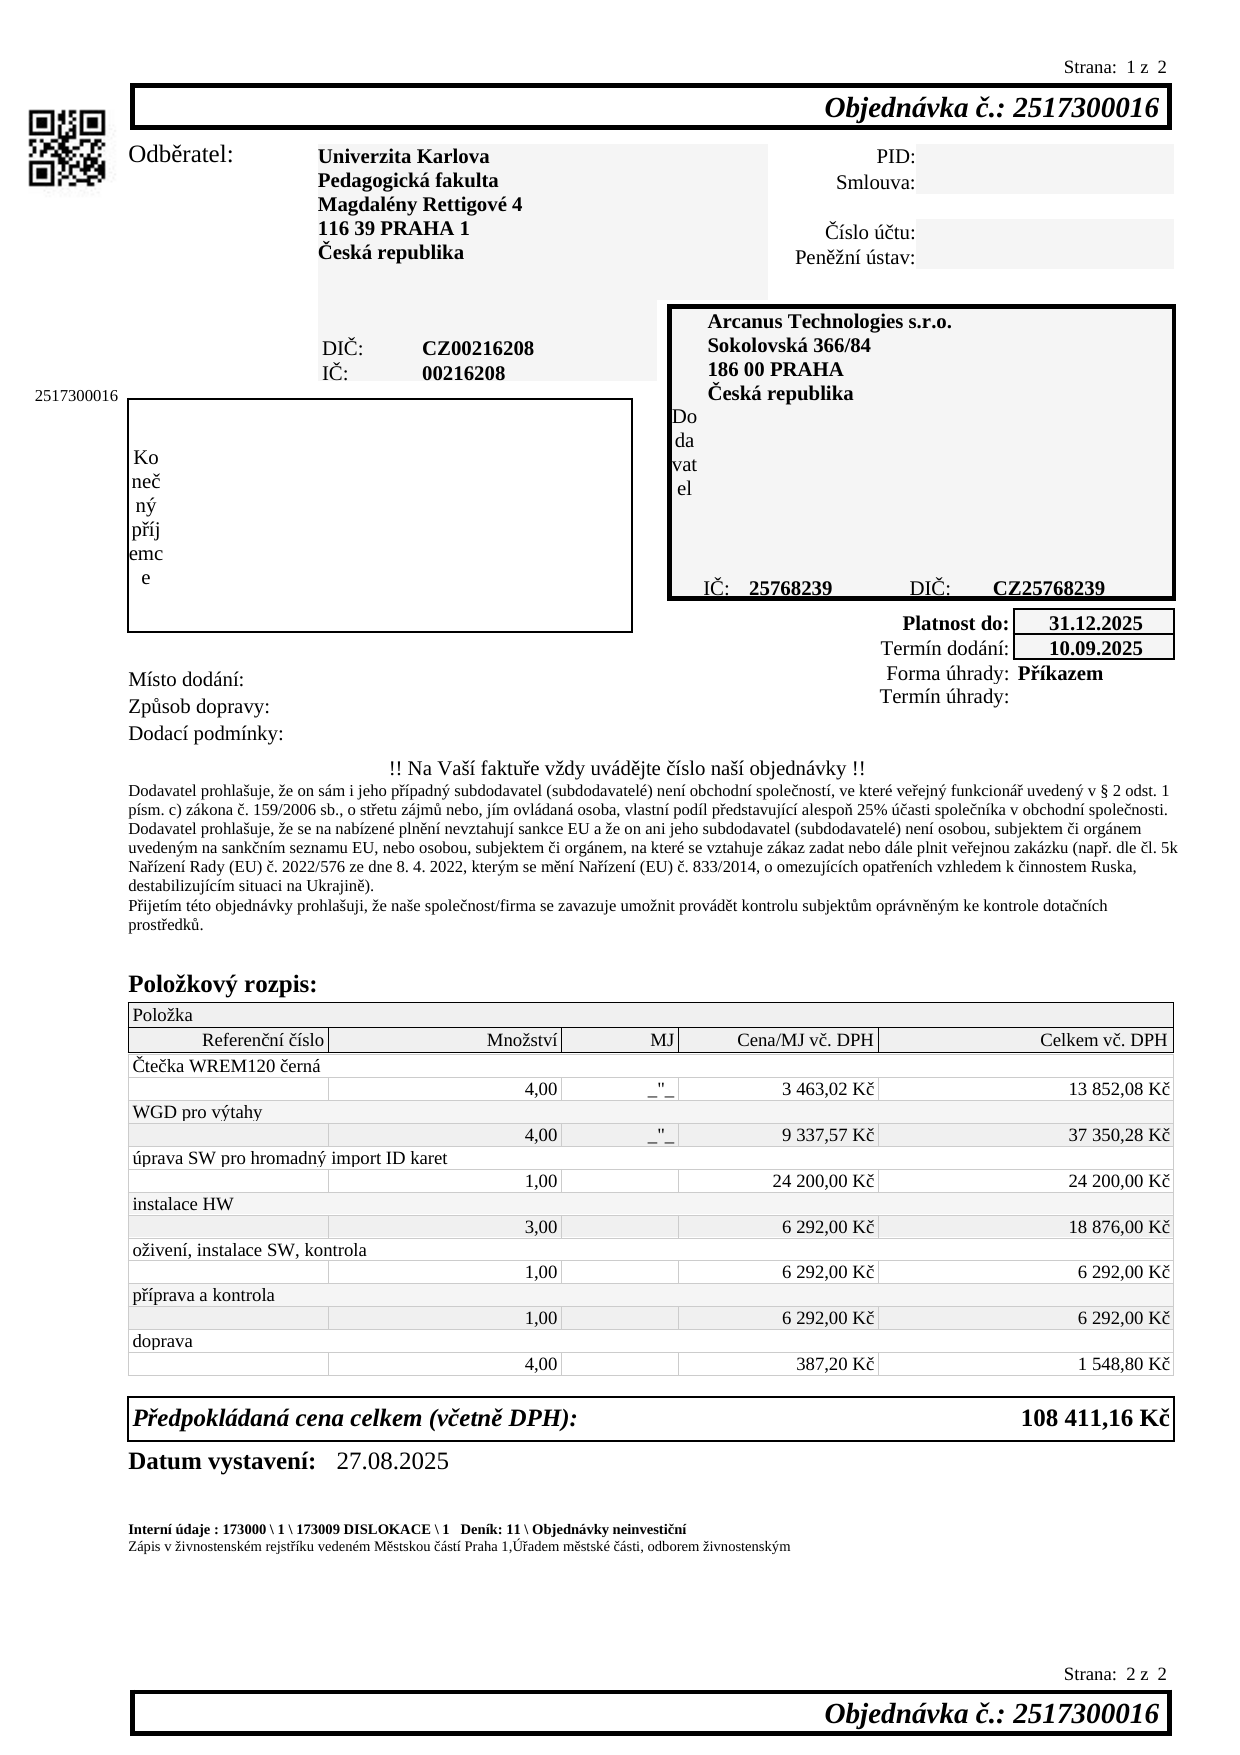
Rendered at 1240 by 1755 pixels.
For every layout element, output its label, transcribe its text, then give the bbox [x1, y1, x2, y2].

table_header [16, 0, 116, 56]
table_cell [1153, 269, 1170, 300]
table_cell [1014, 138, 1153, 144]
table_cell [1214, 633, 1240, 658]
table_cell [1214, 1375, 1240, 1396]
table_cell [670, 608, 678, 629]
table_cell [1178, 608, 1182, 629]
table_cell [1186, 963, 1213, 969]
table_cell [678, 1435, 703, 1439]
table_cell [1, 756, 16, 952]
table_cell Číslo účtu: [768, 219, 916, 244]
table_cell [332, 658, 418, 664]
table_cell [1178, 1329, 1182, 1352]
table_cell [1186, 1146, 1213, 1169]
table_cell [332, 963, 418, 969]
table_cell [1174, 1123, 1178, 1146]
table_cell [1, 1396, 16, 1400]
table_cell [1214, 1169, 1240, 1192]
table_cell [132, 381, 163, 398]
table_cell [864, 708, 878, 719]
table_cell [116, 1400, 120, 1435]
table_cell [1214, 1283, 1240, 1306]
table_cell [839, 708, 863, 719]
table_cell [164, 372, 307, 381]
table_cell [16, 1054, 116, 1077]
table_cell [120, 1375, 124, 1396]
table_cell [678, 998, 703, 1002]
table_cell [1182, 1306, 1186, 1329]
table_cell [768, 56, 834, 79]
table_cell [132, 746, 163, 756]
table_cell [703, 300, 749, 304]
table_cell [1214, 1435, 1240, 1439]
table_cell [1182, 1260, 1186, 1283]
table_cell [678, 608, 703, 629]
table_cell [703, 952, 749, 962]
table_cell [128, 1479, 132, 1492]
table_cell [657, 1513, 666, 1519]
table_cell [1182, 194, 1186, 219]
table_cell [666, 1479, 670, 1492]
table_cell [916, 194, 993, 219]
table_cell [1186, 1077, 1213, 1100]
table_cell [328, 1479, 332, 1492]
table_cell [632, 658, 657, 664]
table_cell [657, 381, 666, 398]
table_cell [164, 963, 307, 969]
table_cell [116, 1146, 120, 1169]
table_cell [1174, 1352, 1178, 1375]
table_cell [768, 300, 834, 304]
table_cell [916, 269, 993, 300]
table_cell [1186, 79, 1213, 83]
table_cell 27.08.2025 [332, 1442, 616, 1479]
table_cell příprava a kontrola [129, 1284, 1173, 1306]
table_cell [1182, 1077, 1186, 1100]
table_cell [1174, 83, 1178, 125]
table_cell [314, 219, 318, 244]
table_cell [678, 604, 703, 608]
table_cell [1170, 708, 1174, 719]
table_cell [1186, 1442, 1213, 1479]
table_cell [1178, 721, 1182, 746]
table_cell [16, 1077, 116, 1100]
table_cell [616, 138, 632, 144]
table_cell [1186, 746, 1213, 756]
table_cell Termín úhrady: [839, 683, 1013, 708]
table_cell [120, 1329, 124, 1352]
table_cell [129, 1353, 328, 1375]
table_cell [1214, 304, 1240, 331]
table_cell Forma úhrady: [839, 658, 1013, 683]
table_cell [834, 633, 838, 658]
table_cell [132, 1513, 163, 1519]
table_cell [116, 1442, 120, 1479]
table_cell [909, 708, 916, 719]
table_cell [749, 952, 768, 962]
table_cell [132, 1376, 163, 1396]
table_cell [120, 1442, 124, 1479]
table_cell [632, 79, 657, 83]
table_cell [1182, 1283, 1186, 1306]
table_cell [1178, 1306, 1182, 1329]
table_cell [1178, 552, 1182, 571]
table_cell [16, 1538, 116, 1606]
table_cell [164, 130, 307, 137]
table_cell 4,00 [329, 1124, 561, 1146]
table_cell [1178, 667, 1182, 683]
table_cell [418, 79, 561, 83]
table_cell [1186, 1435, 1213, 1439]
table_cell [670, 1479, 678, 1492]
table_cell [561, 1479, 616, 1492]
table_cell 387,20 Kč [679, 1353, 878, 1375]
table_cell [864, 300, 878, 304]
table_cell [328, 1376, 332, 1396]
table_cell [332, 952, 418, 962]
table_cell [1, 269, 16, 300]
table_cell [633, 552, 657, 571]
table_cell [1178, 381, 1182, 398]
table_cell [1170, 1519, 1174, 1537]
table_cell [1214, 219, 1240, 244]
table_cell [116, 969, 120, 998]
table_cell [120, 194, 124, 219]
table_cell [418, 56, 561, 79]
table_cell [839, 1376, 863, 1396]
table_cell [834, 721, 838, 746]
table_cell [1178, 1479, 1182, 1492]
table_cell [132, 1663, 1007, 1685]
table_cell Množství [329, 1028, 561, 1052]
table_cell [1153, 1376, 1170, 1396]
table_cell [561, 304, 616, 331]
table_cell [124, 1192, 128, 1214]
table_cell [124, 1352, 128, 1375]
table_cell [332, 1376, 418, 1396]
table_cell [1, 169, 15, 194]
table_cell [1014, 1435, 1153, 1439]
table_cell [120, 371, 124, 381]
table_cell [1174, 1238, 1178, 1260]
table_cell [749, 1376, 768, 1396]
table_header [1, 0, 16, 56]
table_cell [703, 130, 749, 137]
table_cell [164, 56, 307, 79]
table_cell [16, 969, 116, 998]
table_cell [1214, 708, 1240, 719]
table_cell [1, 1169, 16, 1192]
table_cell [703, 963, 749, 969]
table_cell [839, 300, 863, 304]
table_cell [839, 963, 863, 969]
table_cell [1153, 1479, 1170, 1492]
table_cell [1007, 1606, 1153, 1662]
table_cell [666, 1376, 670, 1396]
table_header [878, 0, 909, 56]
table_cell [916, 998, 993, 1002]
table_cell [124, 1492, 128, 1512]
table_cell [418, 633, 561, 658]
table_cell [1178, 1400, 1182, 1435]
table_cell 2 [1153, 1663, 1213, 1685]
table_cell [1, 1306, 16, 1329]
table_cell Příkazem [1014, 660, 1174, 683]
table_cell [328, 952, 332, 962]
table_cell [657, 952, 666, 962]
table_header [666, 0, 670, 56]
table_cell [128, 1492, 1174, 1512]
table_cell [318, 1513, 328, 1519]
table_cell [132, 1435, 163, 1439]
table_cell [120, 633, 124, 658]
table_cell [1174, 144, 1178, 160]
table_cell [1007, 721, 1013, 746]
table_cell [1178, 1215, 1182, 1237]
table_cell [1153, 1513, 1170, 1519]
table_cell [834, 952, 838, 962]
table_cell [307, 130, 313, 137]
table_cell [1182, 1479, 1186, 1492]
table_cell [1214, 998, 1240, 1002]
table_cell [1186, 244, 1213, 269]
table_cell Univerzita Karlova Pedagogická fakulta Magdalény Rettigové 4 116 39 PRAHA 1 Česká republika [318, 144, 768, 300]
table_cell [16, 746, 116, 756]
table_cell [561, 998, 616, 1002]
table_cell [308, 304, 313, 331]
table_cell [1214, 1027, 1240, 1052]
table_cell [616, 963, 632, 969]
table_cell [1170, 1606, 1174, 1662]
table_cell Arcanus Technologies s.r.o. Sokolovská 366/84 186 00 PRAHA Česká republika [703, 309, 1172, 521]
table_cell [916, 1513, 993, 1519]
table_cell [1, 1192, 16, 1214]
table_cell Dodavatel [672, 309, 703, 596]
table_cell [116, 952, 120, 962]
table_cell [839, 746, 863, 756]
table_cell [1174, 1002, 1178, 1027]
table_cell [909, 963, 916, 969]
table_cell [1174, 1685, 1213, 1689]
table_cell [1182, 1492, 1186, 1512]
table_cell [1182, 1027, 1186, 1052]
table_cell [129, 1170, 328, 1192]
table_cell [864, 1479, 878, 1492]
table_cell [864, 79, 878, 83]
table_cell [916, 169, 1174, 194]
table_cell [839, 1513, 863, 1519]
table_cell [128, 746, 132, 756]
table_cell [1186, 667, 1213, 683]
table_cell [124, 1519, 128, 1537]
table_cell [703, 608, 749, 629]
table_cell [1182, 581, 1186, 596]
table_cell [1, 1400, 16, 1435]
table_cell [749, 130, 768, 137]
table_cell [616, 304, 632, 331]
table_cell [632, 1513, 657, 1519]
table_cell [561, 658, 616, 664]
table_cell [120, 746, 124, 756]
table_cell [124, 1238, 128, 1260]
table_cell 6 292,00 Kč [679, 1261, 878, 1283]
table_cell [1170, 1538, 1174, 1606]
table_cell [1170, 746, 1174, 756]
table_cell [1, 596, 16, 602]
table_cell [1186, 708, 1213, 719]
table_cell [768, 952, 834, 962]
table_header [703, 0, 749, 56]
table_cell [132, 130, 163, 137]
table_cell [116, 633, 120, 658]
table_cell [318, 304, 328, 331]
table_cell [878, 1513, 909, 1519]
table_cell Odběratel: [128, 138, 313, 169]
table_cell [132, 1479, 163, 1492]
table_cell [1182, 1375, 1186, 1396]
table_cell [916, 604, 993, 608]
table_cell [1, 1077, 16, 1100]
table_cell [1174, 244, 1178, 269]
table_cell [1214, 694, 1240, 708]
table_cell [1186, 83, 1213, 125]
table_header [768, 0, 834, 56]
table_cell [164, 581, 631, 631]
table_cell [1178, 83, 1182, 125]
table_cell [1182, 667, 1186, 683]
table_cell 6 292,00 Kč [679, 1216, 878, 1237]
table_cell [666, 1442, 670, 1479]
table_cell [1153, 138, 1170, 144]
table_cell [1170, 194, 1174, 219]
table_cell [1214, 604, 1240, 608]
table_cell [120, 667, 124, 683]
table_cell Zápis v živnostenském rejstříku vedeném Městskou částí Praha 1,Úřadem městské části, odborem živnostenským [128, 1538, 1170, 1606]
table_cell 108 411,16 Kč [864, 1400, 1173, 1435]
table_header [561, 0, 616, 56]
table_cell [1178, 581, 1182, 596]
table_cell [749, 633, 768, 658]
table_cell [116, 1192, 120, 1214]
table_cell [864, 746, 878, 756]
table_cell [1178, 571, 1182, 581]
table_cell [834, 269, 838, 300]
table_cell [561, 130, 616, 137]
table_cell [1182, 708, 1186, 719]
table_cell 6 292,00 Kč [879, 1261, 1173, 1283]
table_cell [16, 1169, 116, 1192]
table_cell Místo dodání: [128, 667, 307, 692]
table_cell [1178, 1492, 1182, 1512]
table_cell [1153, 998, 1170, 1002]
table_cell [839, 194, 863, 219]
table_cell [1186, 969, 1213, 998]
table_cell 24 200,00 Kč [879, 1170, 1173, 1192]
table_cell [1182, 83, 1186, 125]
table_cell [1014, 1513, 1153, 1519]
table_cell [562, 1353, 678, 1375]
table_cell [1186, 998, 1213, 1002]
table_cell [703, 56, 749, 79]
table_header [332, 0, 418, 56]
table_cell [768, 604, 834, 608]
table_cell [1182, 552, 1186, 571]
table_cell [864, 963, 878, 969]
table_cell [1, 1238, 16, 1260]
table_cell [124, 381, 128, 398]
table_cell [132, 963, 163, 969]
table_cell [1178, 269, 1182, 300]
table_cell [164, 746, 307, 756]
table_cell [308, 194, 313, 219]
table_cell [332, 138, 418, 144]
table_cell [1174, 721, 1178, 746]
table_cell [1182, 1519, 1186, 1537]
table_cell [1174, 169, 1178, 194]
table_cell [1178, 521, 1182, 552]
table_cell [1186, 683, 1213, 692]
table_cell [1, 1352, 16, 1375]
table_cell [124, 244, 128, 269]
table_cell Předpokládaná cena celkem (včetně DPH): [129, 1400, 863, 1435]
table_cell [16, 1100, 116, 1123]
table_cell [1, 56, 16, 79]
table_cell [839, 998, 863, 1002]
table_cell [16, 1283, 116, 1306]
table_cell [116, 1375, 120, 1396]
table_cell [1214, 300, 1240, 304]
table_cell [1, 1260, 16, 1283]
table_cell [657, 356, 666, 371]
table_cell [328, 56, 332, 79]
table_cell [1, 138, 15, 144]
table_cell [124, 194, 128, 219]
table_cell [116, 1169, 120, 1192]
table_cell [16, 1238, 116, 1260]
table_cell [1014, 708, 1153, 719]
table_cell [561, 1435, 616, 1439]
table_cell [666, 746, 670, 756]
table_cell [16, 1479, 116, 1492]
table_cell [1182, 1329, 1186, 1352]
table_cell CZ00216208 [418, 331, 657, 356]
table_cell [1186, 1238, 1213, 1260]
table_cell [1214, 1146, 1240, 1169]
table_cell [314, 371, 318, 381]
table_cell [164, 998, 307, 1002]
table_cell [1214, 963, 1240, 969]
table_cell [1182, 1002, 1186, 1027]
table_cell [1174, 269, 1178, 300]
table_cell [1170, 125, 1174, 137]
table_cell 1,00 [329, 1307, 561, 1329]
table_cell [164, 1479, 307, 1492]
table_cell [657, 521, 666, 552]
table_cell [666, 633, 670, 658]
table_cell Položkový rozpis: [124, 969, 1182, 998]
table_cell [124, 694, 128, 708]
table_cell [616, 1442, 632, 1479]
table_cell [1186, 552, 1213, 571]
table_cell [164, 633, 307, 658]
table_cell [1174, 1306, 1178, 1329]
table_cell [1174, 1146, 1178, 1169]
table_cell [878, 1479, 909, 1492]
table_cell [561, 56, 616, 79]
table_cell [164, 400, 631, 552]
table_cell [993, 1513, 1007, 1519]
table_cell [864, 604, 878, 608]
table_cell [132, 372, 163, 381]
table_cell [314, 331, 318, 356]
table_cell [120, 331, 124, 356]
table_cell [632, 300, 657, 304]
table_cell [1, 1442, 16, 1479]
table_cell [1014, 1442, 1153, 1479]
table_cell [1007, 1442, 1013, 1479]
table_cell [314, 144, 318, 160]
table_cell [562, 1307, 678, 1329]
table_cell 2 [1153, 56, 1213, 79]
table_cell [657, 56, 666, 79]
table_header [120, 0, 124, 56]
table_cell [1178, 708, 1182, 719]
table_cell _"_ [562, 1078, 678, 1100]
table_cell [633, 571, 657, 581]
table_cell [1186, 596, 1213, 602]
table_cell [16, 658, 116, 664]
table_cell [1174, 1479, 1178, 1492]
table_cell Referenční číslo [129, 1028, 328, 1052]
table_cell [132, 56, 163, 79]
table_cell PID: [768, 144, 916, 169]
table_cell [916, 1479, 993, 1492]
table_cell Položka [129, 1003, 1173, 1027]
table_cell [129, 1307, 328, 1329]
table_cell [616, 633, 632, 658]
table_cell [916, 300, 993, 304]
table_cell [864, 998, 878, 1002]
table_cell [616, 130, 632, 137]
table_cell [916, 1376, 993, 1396]
table_cell [418, 658, 561, 664]
table_cell [314, 194, 318, 219]
table_cell [1182, 1100, 1186, 1123]
table_cell [1214, 1492, 1240, 1512]
table_cell [916, 144, 1174, 169]
table_cell [120, 1238, 124, 1260]
table_cell [124, 1442, 128, 1479]
table_cell [562, 1170, 678, 1192]
table_cell [1174, 1077, 1178, 1100]
table_cell [657, 596, 666, 602]
table_cell [1214, 1606, 1240, 1662]
table_cell [1186, 1519, 1213, 1537]
table_cell [632, 746, 657, 756]
table_cell [1182, 1054, 1186, 1077]
table_cell [632, 963, 657, 969]
table_cell [124, 269, 128, 300]
table_cell [909, 194, 916, 219]
table_cell instalace HW [129, 1193, 1173, 1214]
table_cell [703, 138, 749, 144]
table_cell [1214, 1238, 1240, 1260]
table_cell [1178, 194, 1182, 219]
table_cell DIČ: [909, 571, 993, 596]
table_cell [1186, 125, 1213, 137]
table_cell [1214, 1100, 1240, 1123]
table_cell IČ: [318, 356, 418, 381]
table_cell [1, 163, 15, 169]
table_cell [1014, 1479, 1153, 1492]
table_cell [657, 608, 666, 629]
table_cell [1214, 398, 1240, 521]
table_cell !! Na Vaší faktuře vždy uvádějte číslo naší objednávky !! Dodavatel prohlašuje, že on sám i jeho případný subdodavatel (subdodavatelé) není obchodní společností, ve které veřejný funkcionář uvedený v § 2 odst. 1 písm. c) zákona č. 159/2006 sb., o střetu zájmů nebo, jím ovládaná osoba, vlastní podíl představující alespoň 25% účasti společníka v obchodní společnosti. Dodavatel prohlašuje, že se na nabízené plnění nevztahují sankce EU a že on ani jeho subdodavatel (subdodavatelé) není osobou, subjektem či orgánem uvedeným na sankčním seznamu EU, nebo osobou, subjektem či orgánem, na které se vztahuje zákaz zadat nebo dále plnit veřejnou zakázku (např. dle čl. 5k Nařízení Rady (EU) č. 2022/576 ze dne 8. 4. 2022, kterým se mění Nařízení (EU) č. 833/2014, o omezujících opatřeních vzhledem k činnostem Ruska, destabilizujícím situaci na Ukrajině). Přijetím této objednávky prohlašuji, že naše společnost/firma se zavazuje umožnit provádět kontrolu subjektům oprávněným ke kontrole dotačních prostředků. [124, 756, 1182, 952]
table_cell [116, 721, 120, 746]
table_cell [666, 56, 670, 79]
table_cell [1, 746, 16, 756]
table_cell [128, 633, 132, 658]
table_cell [1014, 604, 1153, 608]
table_cell [164, 1376, 307, 1396]
table_cell [916, 1435, 993, 1439]
table_cell [116, 1352, 120, 1375]
table_cell [768, 658, 834, 664]
table_header [1174, 0, 1178, 56]
table_cell [993, 746, 1007, 756]
table_cell [1182, 1400, 1186, 1435]
table_cell [749, 963, 768, 969]
table_cell [878, 138, 909, 144]
table_cell [1186, 604, 1213, 608]
table_cell [314, 269, 318, 300]
table_cell [834, 694, 838, 708]
table_cell [878, 56, 909, 79]
table_cell [909, 138, 916, 144]
table_cell [878, 998, 909, 1002]
table_cell [616, 381, 632, 398]
table_cell [657, 746, 666, 756]
table_cell [839, 952, 863, 962]
table_cell [120, 1479, 124, 1492]
table_cell [308, 269, 313, 300]
table_cell Peněžní ústav: [768, 244, 916, 269]
table_cell [1182, 746, 1186, 756]
table_cell [616, 1513, 632, 1519]
table_cell [120, 269, 124, 300]
table_cell [834, 1442, 838, 1479]
table_cell [878, 1442, 909, 1479]
table_cell [418, 304, 561, 331]
table_cell [1178, 952, 1182, 962]
table_cell [1170, 269, 1174, 300]
table_cell [878, 79, 909, 83]
table_cell [909, 1376, 916, 1396]
table_cell Čtečka WREM120 černá [129, 1055, 1173, 1077]
table_cell [864, 194, 878, 219]
table_cell [318, 1435, 328, 1439]
table_cell [116, 694, 120, 708]
table_cell [1182, 1442, 1186, 1479]
table_header [1014, 0, 1153, 56]
table_cell [16, 963, 116, 969]
table_cell [1153, 963, 1170, 969]
table_cell [116, 756, 120, 952]
table_cell [1182, 952, 1186, 962]
table_cell [993, 79, 1007, 83]
table_cell [1, 125, 15, 137]
table_cell [328, 633, 332, 658]
table_cell [1178, 1077, 1182, 1100]
table_cell [120, 1492, 124, 1512]
table_cell [670, 746, 678, 756]
table_cell [1153, 1685, 1170, 1689]
table_cell [916, 952, 993, 962]
table_cell [1153, 1435, 1170, 1439]
table_cell [1178, 356, 1182, 371]
table_cell [878, 1376, 909, 1396]
table_cell [1186, 300, 1213, 304]
table_cell 37 350,28 Kč [879, 1124, 1173, 1146]
table_cell [878, 194, 909, 219]
table_cell [1153, 746, 1170, 756]
table_cell [678, 1376, 703, 1396]
table_cell [1014, 300, 1153, 304]
table_cell [328, 381, 332, 398]
table_cell [1214, 596, 1240, 602]
table_header [307, 0, 313, 56]
table_cell [1178, 1123, 1182, 1146]
table_cell 6 292,00 Kč [879, 1307, 1173, 1329]
table_cell [120, 356, 124, 371]
table_cell [318, 138, 328, 144]
table_cell [1, 1435, 16, 1439]
table_cell [16, 1396, 116, 1400]
table_cell [768, 1442, 834, 1479]
table_cell [1214, 1329, 1240, 1352]
table_header [116, 0, 120, 56]
table_cell 4,00 [329, 1353, 561, 1375]
table_cell [314, 381, 318, 398]
table_cell [1174, 194, 1178, 219]
table_cell [633, 521, 657, 552]
table_cell [1182, 244, 1186, 269]
table_cell [116, 1538, 120, 1606]
table_cell [1174, 1215, 1178, 1237]
table_cell [1153, 130, 1170, 137]
table_cell [834, 194, 838, 219]
table_cell [124, 1027, 128, 1052]
table_cell [1214, 144, 1240, 160]
table_cell [1186, 1027, 1213, 1052]
table_cell [1214, 125, 1240, 137]
table_cell [703, 1442, 749, 1479]
table_cell [1, 952, 16, 962]
table_cell [332, 1513, 418, 1519]
table_cell [1182, 381, 1186, 398]
table_cell [16, 56, 124, 160]
table_cell [1174, 1054, 1178, 1077]
table_cell 9 337,57 Kč [679, 1124, 878, 1146]
table_cell [124, 1146, 128, 1169]
table_header [657, 0, 666, 56]
table_cell [993, 721, 1007, 746]
table_cell [993, 130, 1007, 137]
table_cell [116, 746, 120, 756]
table_cell [332, 381, 418, 398]
table_cell [916, 79, 993, 83]
table_cell [834, 667, 838, 683]
table_cell [318, 746, 328, 756]
table_header [314, 0, 318, 56]
table_cell [864, 1513, 878, 1519]
table_cell [1214, 571, 1240, 581]
table_cell [1214, 371, 1240, 381]
table_cell [993, 604, 1007, 608]
table_cell [124, 633, 128, 658]
table_cell [749, 1479, 768, 1492]
table_cell [678, 130, 703, 137]
table_cell [1174, 1690, 1213, 1731]
table_cell 2517300016 [16, 201, 120, 629]
table_cell [1178, 1283, 1182, 1306]
table_cell [616, 56, 632, 79]
table_cell [307, 667, 834, 692]
table_cell [16, 1513, 116, 1519]
table_cell [1186, 1123, 1213, 1146]
table_cell [307, 694, 834, 719]
table_cell [678, 56, 703, 79]
table_header [1178, 0, 1182, 56]
table_cell Dodací podmínky: [128, 721, 307, 746]
table_cell [1, 604, 16, 608]
table_cell [1174, 1260, 1178, 1283]
table_cell [1186, 331, 1213, 356]
table_cell [1186, 1329, 1213, 1352]
table_cell [1014, 79, 1153, 83]
table_cell [703, 746, 749, 756]
table_header [124, 0, 128, 56]
table_cell [703, 1513, 749, 1519]
table_cell [1153, 79, 1170, 83]
table_cell [1174, 219, 1178, 244]
table_cell [1178, 694, 1182, 708]
table_cell [1186, 1283, 1213, 1306]
table_cell [16, 1329, 116, 1352]
table_cell [16, 1192, 116, 1214]
table_cell [1182, 1538, 1186, 1606]
table_cell [1214, 1685, 1240, 1689]
table_cell [308, 244, 313, 269]
table_cell [1186, 169, 1213, 194]
table_cell [666, 952, 670, 962]
table_cell [561, 381, 616, 398]
table_cell [1174, 125, 1178, 137]
table_cell [1178, 371, 1182, 381]
table_cell [124, 1169, 128, 1192]
table_cell [120, 1146, 124, 1169]
table_cell [1, 331, 16, 356]
table_cell [1174, 1192, 1178, 1214]
table_cell [128, 952, 132, 962]
table_cell [1186, 1492, 1213, 1512]
table_cell [307, 952, 313, 962]
table_cell [1, 1685, 128, 1689]
table_cell [749, 604, 768, 608]
table_cell [749, 1442, 768, 1479]
table_cell [1014, 269, 1153, 300]
table_cell [1182, 1215, 1186, 1237]
table_cell [1186, 1100, 1213, 1123]
table_cell [670, 138, 678, 144]
table_cell [768, 963, 834, 969]
table_cell [1, 79, 16, 83]
table_cell [1, 708, 16, 719]
table_cell [120, 581, 124, 596]
table_cell [657, 658, 666, 664]
table_cell oživení, instalace SW, kontrola [129, 1239, 1173, 1260]
table_cell [657, 331, 666, 356]
table_cell [1, 1027, 16, 1052]
table_cell [1178, 1192, 1182, 1214]
table_cell [1, 1283, 16, 1306]
table_cell [1186, 371, 1213, 381]
table_cell [1178, 1054, 1182, 1077]
table_cell 1,00 [329, 1170, 561, 1192]
table_cell [1186, 694, 1213, 708]
table_cell [124, 1479, 128, 1492]
table_cell [1, 683, 16, 692]
table_cell [864, 1435, 878, 1439]
table_cell [124, 144, 128, 160]
table_cell [657, 552, 666, 571]
table_cell [128, 1376, 132, 1396]
table_header [164, 0, 307, 56]
table_cell [124, 331, 128, 356]
table_cell [993, 998, 1007, 1002]
table_cell [1, 1479, 16, 1492]
table_cell Cena/MJ vč. DPH [679, 1028, 878, 1052]
table_cell [1214, 1123, 1240, 1146]
table_cell [1174, 1519, 1178, 1537]
table_cell [1174, 1606, 1213, 1662]
table_cell [16, 952, 116, 962]
table_cell [1153, 300, 1170, 304]
table_cell [878, 721, 909, 746]
table_cell [1, 381, 16, 398]
table_cell [1174, 1283, 1178, 1306]
table_cell [839, 269, 863, 300]
table_cell [418, 1376, 561, 1396]
table_cell 18 876,00 Kč [879, 1216, 1173, 1237]
table_cell [1214, 608, 1240, 629]
table_cell [1178, 304, 1182, 331]
table_cell [632, 1435, 657, 1439]
table_cell [1214, 1396, 1240, 1400]
table_cell [864, 1442, 878, 1479]
table_cell [124, 1100, 128, 1123]
table_cell [703, 79, 749, 83]
table_cell 00216208 [418, 356, 657, 381]
table_cell [616, 79, 632, 83]
table_cell [878, 130, 909, 137]
table_cell [1170, 1442, 1174, 1479]
table_cell [124, 356, 128, 371]
table_cell [1186, 1513, 1213, 1519]
table_cell [1007, 708, 1013, 719]
table_cell [116, 1329, 120, 1352]
table_cell [657, 371, 666, 381]
table_cell [616, 952, 632, 962]
table_cell [1186, 304, 1213, 331]
table_cell Strana: 1 z [1007, 56, 1153, 79]
table_cell [16, 694, 116, 708]
table_cell [909, 1513, 916, 1519]
table_cell [16, 1027, 116, 1052]
table_cell [332, 746, 418, 756]
table_cell [314, 1479, 318, 1492]
table_cell [670, 130, 678, 137]
table_header [909, 0, 916, 56]
table_cell [1214, 1002, 1240, 1027]
table_cell [916, 56, 993, 79]
table_cell [16, 756, 116, 952]
table_cell [1186, 658, 1213, 664]
table_cell [314, 356, 318, 371]
table_cell [1214, 683, 1240, 692]
table_cell [864, 56, 878, 79]
table_cell [307, 746, 313, 756]
table_cell [1174, 746, 1178, 756]
table_cell [909, 130, 916, 137]
table_cell [1, 371, 16, 381]
table_cell [993, 194, 1007, 219]
table_cell [1186, 163, 1213, 169]
table_cell [1214, 1519, 1240, 1537]
table_cell [1, 1146, 16, 1169]
table_cell [670, 1513, 678, 1519]
table_cell [1, 721, 16, 746]
table_cell [120, 608, 124, 629]
table_header [678, 0, 703, 56]
table_cell [124, 1306, 128, 1329]
table_cell [1214, 269, 1240, 300]
table_cell [1007, 130, 1013, 137]
table_cell [124, 1215, 128, 1237]
table_cell [1174, 952, 1178, 962]
table_cell [1007, 746, 1013, 756]
table_cell [16, 1400, 116, 1435]
table_cell [124, 1329, 128, 1352]
table_cell [864, 269, 878, 300]
table_cell [1174, 1375, 1178, 1396]
table_cell [749, 658, 768, 664]
table_cell [1214, 56, 1240, 79]
table_cell [418, 130, 561, 137]
table_cell [318, 79, 328, 83]
table_cell [120, 244, 124, 269]
table_cell [1178, 1442, 1182, 1479]
table_cell [1014, 746, 1153, 756]
table_cell [124, 746, 128, 756]
table_cell [164, 658, 307, 664]
table_cell [1186, 1002, 1213, 1027]
table_cell [132, 1606, 1007, 1662]
table_cell [616, 300, 632, 304]
table_cell [993, 269, 1007, 300]
table_cell [1182, 331, 1186, 356]
table_cell [307, 381, 313, 398]
table_cell [124, 125, 128, 137]
table_cell [1153, 721, 1170, 746]
table_cell [703, 998, 749, 1002]
table_cell [561, 300, 616, 304]
table_cell [129, 1124, 328, 1146]
table_cell [1178, 1002, 1182, 1027]
table_cell Platnost do: [768, 608, 1013, 633]
table_header [1007, 0, 1013, 56]
table_cell Strana: 2 z [1007, 1663, 1153, 1685]
table_cell [124, 1002, 128, 1027]
table_cell [834, 56, 838, 79]
table_cell [314, 244, 318, 269]
table_cell [120, 1283, 124, 1306]
table_cell [124, 1054, 128, 1077]
table_cell [1182, 144, 1186, 160]
table_cell [1014, 721, 1153, 746]
table_cell [1182, 633, 1186, 658]
table_cell [120, 1260, 124, 1283]
table_cell [1186, 1352, 1213, 1375]
table_cell [1174, 1100, 1178, 1123]
table_cell [318, 963, 328, 969]
table_cell [308, 331, 313, 356]
table_cell [839, 721, 863, 746]
table_cell [657, 304, 666, 331]
table_cell [993, 1442, 1007, 1479]
table_cell [1214, 1538, 1240, 1606]
table_cell [839, 79, 863, 83]
table_cell [749, 998, 768, 1002]
table_cell [839, 1442, 863, 1479]
table_cell Objednávka č.: 2517300016 [135, 88, 1167, 125]
table_cell [1153, 194, 1170, 219]
table_cell [878, 269, 909, 300]
table_cell [314, 952, 318, 962]
table_cell [657, 1479, 666, 1492]
table_cell [128, 125, 132, 137]
table_cell [678, 300, 703, 304]
table_cell [16, 1215, 116, 1237]
table_cell [1182, 1169, 1186, 1192]
table_cell [1186, 1306, 1213, 1329]
table_cell [1, 356, 16, 371]
table_cell [307, 56, 313, 79]
table_cell [839, 138, 863, 144]
table_cell [332, 130, 418, 137]
table_cell [129, 1261, 328, 1283]
table_cell [1214, 381, 1240, 398]
table_cell [1186, 1400, 1213, 1435]
table_cell [1186, 521, 1213, 552]
table_cell [124, 708, 128, 719]
table_cell [657, 138, 666, 144]
table_cell [1182, 721, 1186, 746]
table_cell [678, 952, 703, 962]
table_cell [1178, 1375, 1182, 1396]
table_cell [993, 1479, 1007, 1492]
table_cell [124, 667, 128, 683]
table_header [318, 0, 328, 56]
table_cell [616, 1435, 632, 1439]
table_cell [703, 604, 749, 608]
table_cell [561, 79, 616, 83]
table_cell [1, 1123, 16, 1146]
table_cell [878, 1435, 909, 1439]
table_cell [768, 633, 834, 658]
table_cell [116, 1306, 120, 1329]
table_cell [1170, 1376, 1174, 1396]
table_cell [116, 708, 120, 719]
table_cell [1182, 356, 1186, 371]
table_header [1214, 0, 1240, 56]
table_cell [307, 633, 313, 658]
table_cell [16, 1146, 116, 1169]
table_cell [670, 952, 678, 962]
table_cell [307, 1479, 313, 1492]
table_cell [1214, 138, 1240, 144]
table_cell [332, 56, 418, 79]
table_cell 25768239 [749, 571, 909, 596]
table_cell [670, 658, 678, 664]
table_cell [1182, 398, 1186, 521]
table_cell [1, 244, 16, 269]
table_cell [670, 963, 678, 969]
table_cell [1214, 1690, 1240, 1731]
table_cell [128, 1606, 132, 1662]
table_cell [1014, 1376, 1153, 1396]
table_cell [120, 1054, 124, 1077]
table_cell [1182, 304, 1186, 331]
table_cell [1186, 1054, 1213, 1077]
table_cell [1, 608, 16, 629]
table_cell [1007, 1479, 1013, 1492]
table_cell [1182, 169, 1186, 194]
table_cell [116, 1479, 120, 1492]
table_cell [1186, 581, 1213, 596]
table_cell [16, 1002, 116, 1027]
table_cell [878, 746, 909, 756]
table_cell [1186, 1215, 1213, 1237]
table_cell [864, 1376, 878, 1396]
table_cell [1214, 721, 1240, 746]
table_cell [1174, 1169, 1178, 1192]
table_cell [120, 219, 124, 244]
table_cell [657, 1442, 666, 1479]
table_cell [839, 1479, 863, 1492]
table_cell [16, 1306, 116, 1329]
table_cell [678, 1442, 703, 1479]
table_cell [120, 694, 124, 708]
table_cell [1186, 721, 1213, 746]
table_cell [1, 1690, 128, 1731]
table_cell [1, 521, 16, 552]
table_header [328, 0, 332, 56]
table_cell [124, 1123, 128, 1146]
table_header [616, 0, 632, 56]
table_cell [909, 1442, 916, 1479]
table_cell [318, 300, 328, 304]
table_cell [116, 1260, 120, 1283]
table_cell [878, 952, 909, 962]
table_cell [561, 963, 616, 969]
table_cell [1186, 381, 1213, 398]
table_cell [308, 169, 313, 194]
table_header [670, 0, 678, 56]
table_cell [657, 130, 666, 137]
table_cell [1, 194, 16, 219]
table_cell [1153, 604, 1170, 608]
table_cell [909, 1479, 916, 1492]
table_cell [839, 56, 863, 79]
table_cell [116, 1519, 120, 1537]
table_cell [1182, 371, 1186, 381]
table_cell [768, 1435, 834, 1439]
table_cell [132, 952, 163, 962]
table_cell [561, 746, 616, 756]
table_cell [328, 304, 332, 331]
table_cell [1153, 1606, 1170, 1662]
table_cell [657, 633, 666, 658]
table_cell Termín dodání: [839, 633, 1013, 658]
table_cell [116, 1077, 120, 1100]
table_cell [308, 356, 313, 371]
table_cell [1178, 633, 1182, 658]
table_cell [633, 604, 657, 608]
table_cell [1170, 1479, 1174, 1492]
table_cell [124, 1538, 128, 1606]
table_header [632, 0, 657, 56]
table_cell [916, 244, 1174, 269]
table_cell [1178, 1146, 1182, 1169]
table_cell [562, 1261, 678, 1283]
table_cell [1214, 194, 1240, 219]
table_cell [1214, 356, 1240, 371]
table_cell [318, 998, 328, 1002]
table_cell [1178, 331, 1182, 356]
table_cell [1007, 194, 1013, 219]
table_cell [561, 952, 616, 962]
table_cell [132, 79, 163, 83]
table_cell [318, 658, 328, 664]
table_cell [993, 56, 1007, 79]
table_cell [314, 304, 318, 331]
table_cell [1214, 1260, 1240, 1283]
table_cell [1186, 144, 1213, 160]
table_cell [124, 721, 128, 746]
table_cell [1, 1329, 16, 1352]
table_cell [120, 1519, 124, 1537]
table_cell [418, 746, 561, 756]
table_cell [1, 398, 16, 521]
table_cell [616, 998, 632, 1002]
table_cell [632, 952, 657, 962]
table_cell [1182, 1192, 1186, 1214]
table_cell [749, 746, 768, 756]
table_cell [120, 952, 124, 962]
table_cell [1182, 521, 1186, 552]
table_cell [1186, 608, 1213, 629]
table_cell [418, 1479, 561, 1492]
table_cell [1174, 708, 1178, 719]
table_cell [703, 658, 749, 664]
table_cell [1214, 163, 1240, 169]
table_cell [916, 708, 993, 719]
table_cell [1174, 1329, 1178, 1352]
table_cell [1186, 1192, 1213, 1214]
table_header [749, 0, 768, 56]
table_cell [1170, 721, 1174, 746]
table_cell [1178, 1519, 1182, 1537]
table_header [839, 0, 863, 56]
table_cell [418, 998, 561, 1002]
table_header [132, 0, 163, 56]
table_header [1170, 0, 1174, 56]
table_cell [120, 1002, 124, 1027]
table_cell [418, 300, 561, 304]
table_cell [1014, 130, 1153, 137]
table_cell [1214, 952, 1240, 962]
table_cell [332, 304, 418, 331]
table_cell [1174, 1442, 1178, 1479]
table_header [993, 0, 1007, 56]
table_cell [1, 144, 15, 160]
table_cell [129, 1078, 328, 1100]
table_cell [332, 633, 418, 658]
table_cell [1186, 1396, 1213, 1400]
table_cell [749, 608, 768, 629]
table_cell [1, 998, 16, 1002]
table_cell [703, 1376, 749, 1396]
table_header [1153, 0, 1170, 56]
table_cell [120, 721, 124, 746]
table_cell [1, 571, 16, 581]
table_cell [864, 138, 878, 144]
table_cell [1182, 1146, 1186, 1169]
table_cell 3,00 [329, 1216, 561, 1237]
table_cell [132, 998, 163, 1002]
table_cell [116, 1002, 120, 1027]
table_cell [132, 1685, 1007, 1689]
table_cell [1214, 244, 1240, 269]
table_cell [1214, 1352, 1240, 1375]
table_cell [116, 1238, 120, 1260]
table_cell [120, 1100, 124, 1123]
table_cell [632, 381, 657, 398]
table_cell [1186, 194, 1213, 219]
table_cell [616, 746, 632, 756]
table_cell [1178, 746, 1182, 756]
table_cell [1214, 1663, 1240, 1685]
table_cell [561, 1513, 616, 1519]
table_cell [768, 746, 834, 756]
table_cell 1,00 [329, 1261, 561, 1283]
table_cell [916, 963, 993, 969]
table_cell [1153, 1442, 1170, 1479]
table_cell [616, 658, 632, 664]
table_cell [120, 1169, 124, 1192]
table_cell [1, 581, 16, 596]
table_cell [16, 708, 116, 719]
table_header [864, 0, 878, 56]
table_cell [1186, 571, 1213, 581]
table_cell [1214, 1513, 1240, 1519]
table_cell [307, 371, 313, 381]
table_cell [128, 381, 132, 398]
table_cell [1014, 683, 1174, 708]
table_cell [678, 746, 703, 756]
table_cell [657, 571, 666, 581]
table_cell [633, 398, 657, 521]
table_cell [1178, 1238, 1182, 1260]
table_cell [1214, 521, 1240, 552]
table_cell [632, 138, 657, 144]
table_cell [1186, 219, 1213, 244]
table_cell [909, 721, 916, 746]
table_cell [120, 1077, 124, 1100]
table_cell [1214, 1215, 1240, 1237]
table_cell [1182, 219, 1186, 244]
table_cell [1007, 269, 1013, 300]
table_cell [16, 683, 116, 692]
table_cell [909, 952, 916, 962]
table_cell [678, 963, 703, 969]
table_cell [768, 269, 834, 300]
table_cell [561, 1376, 616, 1396]
table_cell [116, 1283, 120, 1306]
table_cell [1178, 125, 1182, 137]
table_cell [834, 708, 838, 719]
table_cell [1, 83, 16, 125]
table_cell [124, 1375, 128, 1396]
table_cell [864, 952, 878, 962]
table_cell [657, 581, 666, 596]
table_cell [16, 633, 116, 658]
table_cell [1, 667, 16, 683]
table_cell [129, 1216, 328, 1237]
table_cell [616, 1479, 632, 1492]
table_cell [1214, 1442, 1240, 1479]
table_cell [1186, 398, 1213, 521]
table_cell [1178, 398, 1182, 521]
table_cell [768, 1479, 834, 1492]
table_cell [164, 79, 307, 83]
table_cell [16, 1492, 116, 1512]
table_cell [678, 1479, 703, 1492]
table_cell [678, 658, 703, 664]
table_cell 31.12.2025 [1015, 610, 1173, 633]
table_cell [1, 1002, 16, 1027]
table_cell [314, 169, 318, 194]
table_cell WGD pro výtahy [129, 1101, 1173, 1123]
table_cell [332, 1435, 418, 1439]
table_cell [657, 1376, 666, 1396]
table_cell [1, 1513, 16, 1519]
table_cell [916, 138, 993, 144]
table_cell [1, 633, 16, 658]
table_cell [120, 571, 124, 581]
table_cell [1186, 952, 1213, 962]
table_cell [678, 79, 703, 83]
table_cell 4,00 [329, 1078, 561, 1100]
table_cell [124, 304, 128, 331]
table_cell [993, 952, 1007, 962]
table_cell [1214, 331, 1240, 356]
table_cell [16, 1352, 116, 1375]
table_cell [1014, 963, 1153, 969]
table_cell [670, 1442, 678, 1479]
table_cell [1182, 608, 1186, 629]
table_cell [749, 1513, 768, 1519]
table_cell [1214, 1400, 1240, 1435]
table_cell [670, 56, 678, 79]
table_cell [1174, 667, 1178, 683]
table_cell [1, 1215, 16, 1237]
table_cell [116, 1215, 120, 1237]
table_header [1186, 0, 1213, 56]
table_cell [120, 552, 124, 571]
table_cell [703, 1435, 749, 1439]
table_cell [632, 304, 657, 331]
table_cell [616, 1376, 632, 1396]
table_cell [878, 300, 909, 304]
table_cell [314, 1376, 318, 1396]
table_cell [332, 79, 418, 83]
table_cell [128, 1663, 132, 1685]
table_cell [1214, 1306, 1240, 1329]
table_cell [1, 300, 16, 304]
table_cell [1186, 1538, 1213, 1606]
table_cell [1182, 1352, 1186, 1375]
table_cell [993, 138, 1007, 144]
table_cell [916, 1442, 993, 1479]
table_cell [834, 1376, 838, 1396]
table_cell [749, 1435, 768, 1439]
table_cell [1, 1100, 16, 1123]
table_cell [16, 721, 116, 746]
table_cell [1214, 658, 1240, 664]
table_cell [993, 708, 1007, 719]
table_cell [632, 1376, 657, 1396]
table_cell 1 548,80 Kč [879, 1353, 1173, 1375]
table_cell [1, 1375, 16, 1396]
table_cell [1, 1538, 16, 1606]
table_cell [1214, 1479, 1240, 1492]
table_cell [1, 552, 16, 571]
table_cell [1174, 1027, 1178, 1052]
table_cell Datum vystavení: [128, 1442, 332, 1479]
table_cell [332, 998, 418, 1002]
table_cell [318, 130, 328, 137]
table_cell [1214, 552, 1240, 571]
table_cell [328, 746, 332, 756]
table_cell [120, 521, 124, 552]
table_cell [864, 721, 878, 746]
table_cell [120, 756, 124, 952]
table_cell Interní údaje : 173000 \ 1 \ 173009 DISLOKACE \ 1 Deník: 11 \ Objednávky neinvestiční [128, 1519, 1170, 1537]
table_cell [116, 1492, 120, 1512]
table_cell Celkem vč. DPH [879, 1028, 1173, 1052]
table_cell doprava [129, 1330, 1173, 1352]
table_cell [1178, 1169, 1182, 1192]
table_cell [657, 963, 666, 969]
table_cell [839, 130, 863, 137]
table_cell [1, 1492, 16, 1512]
table_cell [1153, 708, 1170, 719]
table_cell [1, 969, 16, 998]
table_cell 13 852,08 Kč [879, 1078, 1173, 1100]
table_cell [909, 56, 916, 79]
table_cell [120, 304, 124, 331]
table_cell [164, 552, 631, 581]
table_cell [916, 130, 993, 137]
table_cell [768, 130, 834, 137]
table_cell [132, 633, 163, 658]
table_cell [1014, 194, 1153, 219]
table_cell [124, 952, 128, 962]
table_cell Konečný příjemce [129, 400, 163, 631]
table_cell [916, 721, 993, 746]
table_cell [703, 633, 749, 658]
table_cell [124, 83, 128, 125]
table_cell [768, 998, 834, 1002]
table_cell [1182, 694, 1186, 708]
table_cell 6 292,00 Kč [679, 1307, 878, 1329]
table_cell [1, 1663, 128, 1685]
table_cell [1214, 1192, 1240, 1214]
table_cell [834, 746, 838, 756]
table_cell [993, 963, 1007, 969]
table_cell úprava SW pro hromadný import ID karet [129, 1147, 1173, 1169]
table_cell [632, 1479, 657, 1492]
table_cell [1186, 1260, 1213, 1283]
table_cell [561, 138, 616, 144]
table_cell [418, 963, 561, 969]
table_cell [314, 746, 318, 756]
table_cell [768, 1376, 834, 1396]
table_cell [909, 269, 916, 300]
table_cell [418, 1435, 561, 1439]
table_cell [1178, 169, 1182, 194]
table_cell [768, 1513, 834, 1519]
table_cell 10.09.2025 [1015, 635, 1173, 658]
table_cell [878, 604, 909, 608]
table_cell [1182, 1123, 1186, 1146]
table_cell DIČ: [318, 331, 418, 356]
table_cell [1178, 1100, 1182, 1123]
table_cell [1186, 138, 1213, 144]
table_cell [307, 1376, 313, 1396]
table_cell [1, 304, 16, 331]
table_cell [120, 1027, 124, 1052]
table_cell [632, 56, 657, 79]
table_cell [124, 1077, 128, 1100]
table_cell [16, 1435, 116, 1439]
table_cell [1014, 998, 1153, 1002]
table_cell [1, 658, 16, 664]
table_cell [703, 521, 1172, 571]
table_cell [1178, 244, 1182, 269]
table_cell [16, 1123, 116, 1146]
table_cell [909, 746, 916, 756]
table_cell [418, 1513, 561, 1519]
table_cell [670, 633, 678, 658]
table_cell [1, 1519, 16, 1537]
table_cell [1153, 952, 1170, 962]
table_cell [1, 963, 16, 969]
table_cell [916, 746, 993, 756]
table_cell Způsob dopravy: [128, 694, 307, 719]
table_cell [1174, 1538, 1178, 1606]
table_cell [116, 1123, 120, 1146]
table_cell [307, 721, 834, 746]
table_cell Smlouva: [768, 169, 916, 194]
table_cell [164, 952, 307, 962]
table_cell 24 200,00 Kč [679, 1170, 878, 1192]
table_cell [1178, 219, 1182, 244]
table_cell [670, 1376, 678, 1396]
table_cell [308, 219, 313, 244]
table_cell [16, 998, 116, 1002]
table_cell [132, 658, 163, 664]
table_cell [120, 169, 124, 194]
table_cell [839, 1435, 863, 1439]
table_cell [561, 633, 616, 658]
table_cell [318, 56, 328, 79]
table_cell [120, 1400, 124, 1435]
table_cell [1186, 1479, 1213, 1492]
table_cell [418, 138, 561, 144]
table_cell [1214, 667, 1240, 683]
table_header [1182, 0, 1186, 56]
table_cell [120, 969, 124, 998]
table_cell [1186, 1375, 1213, 1396]
table_cell [1182, 125, 1186, 137]
table_cell [678, 1513, 703, 1519]
table_cell [164, 1513, 307, 1519]
table_cell [1214, 79, 1240, 83]
table_cell [332, 300, 418, 304]
table_cell [318, 1376, 328, 1396]
table_cell [1178, 1538, 1182, 1606]
table_cell _"_ [562, 1124, 678, 1146]
table_cell [1007, 952, 1013, 962]
table_cell [120, 398, 124, 521]
table_cell [318, 1479, 328, 1492]
table_cell [124, 1260, 128, 1283]
table_cell [1186, 356, 1213, 371]
table_cell [314, 633, 318, 658]
table_cell [749, 56, 768, 79]
table_cell [768, 194, 834, 219]
table_cell [16, 667, 116, 683]
table_cell [993, 1376, 1007, 1396]
table_header [834, 0, 838, 56]
table_header [418, 0, 561, 56]
table_cell [839, 604, 863, 608]
table_cell [128, 56, 132, 79]
table_cell [864, 130, 878, 137]
table_cell 3 463,02 Kč [679, 1078, 878, 1100]
table_cell [633, 596, 657, 602]
table_cell [1007, 1376, 1013, 1396]
table_cell [16, 1260, 116, 1283]
table_cell Objednávka č.: 2517300016 [135, 1694, 1167, 1731]
table_cell [1178, 1027, 1182, 1052]
table_cell [1186, 1169, 1213, 1192]
table_cell [120, 381, 124, 398]
table_cell [749, 138, 768, 144]
table_cell [657, 398, 666, 521]
table_cell [1170, 952, 1174, 962]
table_cell [678, 138, 703, 144]
table_cell [993, 300, 1007, 304]
table_cell CZ25768239 [993, 571, 1172, 596]
table_cell [1214, 83, 1240, 125]
table_cell [120, 1192, 124, 1214]
table_cell [1, 694, 16, 708]
table_cell [1214, 581, 1240, 596]
table_header [128, 0, 132, 56]
table_cell [124, 56, 128, 79]
table_cell [16, 1442, 116, 1479]
table_cell [878, 963, 909, 969]
table_cell [1174, 1492, 1178, 1512]
table_cell [633, 581, 657, 596]
table_cell [318, 633, 328, 658]
table_cell [120, 1306, 124, 1329]
table_cell [1007, 1685, 1153, 1689]
table_cell [16, 1519, 116, 1537]
table_cell [632, 1442, 657, 1479]
table_cell [116, 667, 120, 683]
table_cell [562, 1216, 678, 1237]
table_cell [993, 1435, 1007, 1439]
table_cell [318, 381, 328, 398]
table_cell [1214, 1077, 1240, 1100]
table_cell [1, 1606, 128, 1662]
table_cell [768, 138, 834, 144]
table_cell [120, 1538, 124, 1606]
table_cell [16, 1375, 116, 1396]
table_cell MJ [562, 1028, 678, 1052]
table_cell [120, 1215, 124, 1237]
table_cell [120, 1352, 124, 1375]
table_cell [1186, 633, 1213, 658]
table_cell [124, 169, 128, 194]
table_cell [1178, 144, 1182, 160]
table_cell [632, 998, 657, 1002]
table_cell [834, 1479, 838, 1492]
table_cell [1178, 1352, 1182, 1375]
table_cell [1214, 756, 1240, 952]
table_cell [666, 608, 670, 629]
table_cell [120, 1123, 124, 1146]
table_cell [318, 952, 328, 962]
table_cell [332, 1479, 418, 1492]
table_cell [1, 1054, 16, 1077]
table_cell [124, 219, 128, 244]
table_cell [116, 1054, 120, 1077]
table_cell [124, 371, 128, 381]
table_cell [1182, 969, 1186, 998]
table_cell [878, 708, 909, 719]
table_cell [633, 608, 657, 629]
table_cell [164, 381, 307, 398]
table_cell [1214, 746, 1240, 756]
table_cell [1186, 756, 1213, 952]
table_cell [116, 1100, 120, 1123]
table_cell [916, 219, 1174, 244]
table_cell [768, 79, 834, 83]
table_cell [1, 219, 16, 244]
table_cell [632, 130, 657, 137]
table_cell [1014, 952, 1153, 962]
table_cell [120, 708, 124, 719]
table_cell [632, 633, 657, 658]
table_cell [1214, 169, 1240, 194]
table_cell [1182, 269, 1186, 300]
table_cell [1182, 1238, 1186, 1260]
table_cell [678, 633, 703, 658]
table_cell [124, 1283, 128, 1306]
table_cell [1182, 571, 1186, 581]
table_cell [749, 79, 768, 83]
table_cell [116, 1027, 120, 1052]
table_cell [1178, 1260, 1182, 1283]
table_header [916, 0, 993, 56]
table_cell [1174, 694, 1178, 708]
table_cell [1186, 269, 1213, 300]
table_cell [1182, 756, 1186, 952]
table_cell [749, 300, 768, 304]
table_cell [314, 56, 318, 79]
table_cell [1214, 1054, 1240, 1077]
table_cell [164, 1435, 307, 1439]
table_cell [418, 952, 561, 962]
table_cell IČ: [703, 571, 749, 596]
table_cell [703, 1479, 749, 1492]
table_cell [1214, 969, 1240, 998]
table_cell [418, 381, 561, 398]
